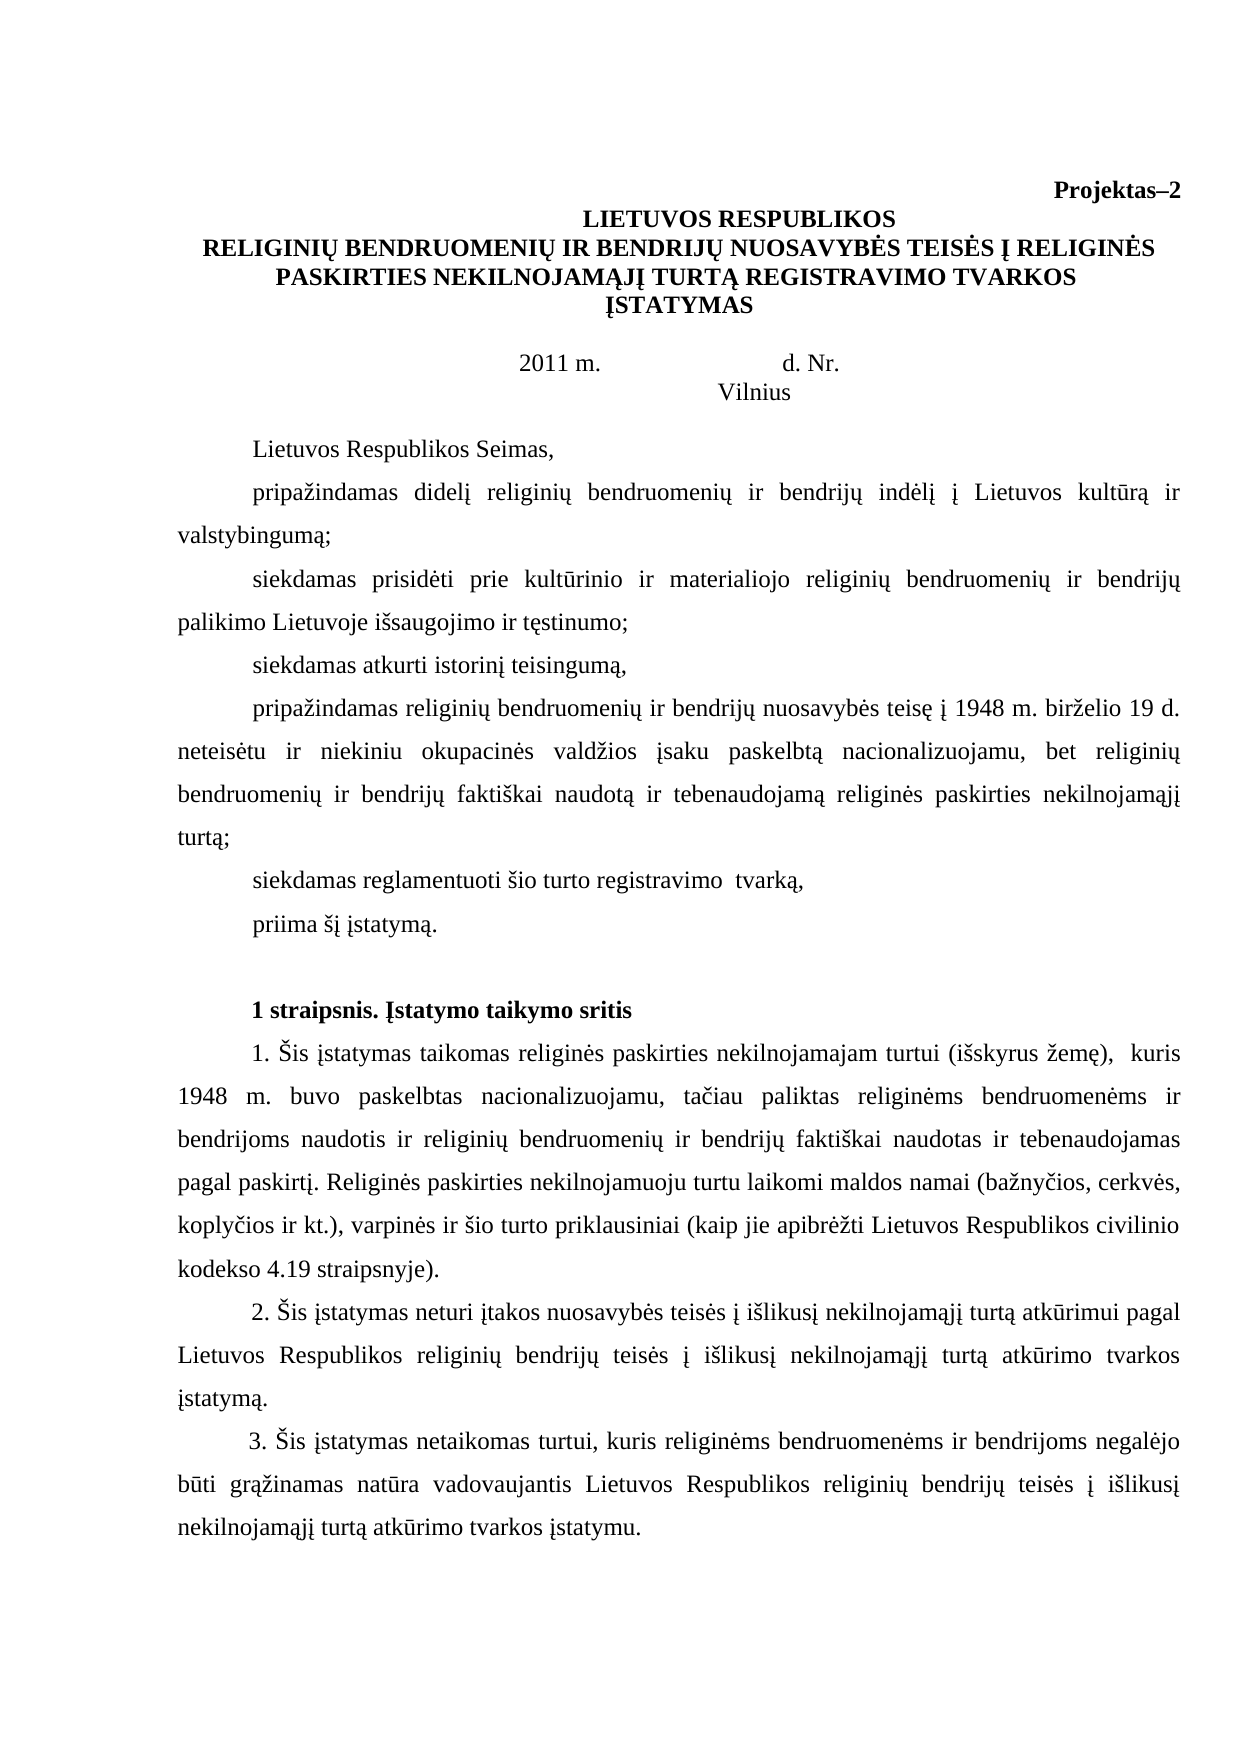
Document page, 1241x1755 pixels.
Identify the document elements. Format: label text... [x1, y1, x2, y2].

text siekdamas reglamentuoti šio turto registravimo tvarką, [177, 866, 1181, 894]
text 1. Šis įstatymas taikomas religinės paskirties nekilnojamajam turtui (išskyrus žemę), kuris 1948 m. buvo paskelbtas nacionalizuojamu, tačiau paliktas religinėms bendruomenėms ir bendrijoms naudotis ir religinių bendruomenių ir bendrijų faktiškai naudotas ir tebenaudojamas pagal paskirtį. Religinės paskirties nekilnojamuoju turtu laikomi maldos namai (bažnyčios, cerkvės, koplyčios ir kt.), varpinės ir šio turto priklausiniai (kaip jie apibrėžti Lietuvos Respublikos civilinio kodekso 4.19 straipsnyje). [177, 1038, 1181, 1282]
text RELIGINIŲ BENDRUOMENIŲ IR BENDRIJŲ NUOSAVYBĖS TEISĖS Į RELIGINĖS PASKIRTIES NEKILNOJAMĄJĮ TURTĄ REGISTRAVIMO TVARKOS [177, 233, 1181, 291]
text 1 straipsnis. Įstatymo taikymo sritis [177, 995, 1181, 1024]
text priima šį įstatymą. [177, 909, 1181, 937]
text siekdamas prisidėti prie kultūrinio ir materialiojo religinių bendruomenių ir bendrijų palikimo Lietuvoje išsaugojimo ir tęstinumo; [177, 564, 1181, 636]
text pripažindamas religinių bendruomenių ir bendrijų nuosavybės teisę į 1948 m. birželio 19 d. neteisėtu ir niekiniu okupacinės valdžios įsaku paskelbtą nacionalizuojamu, bet religinių bendruomenių ir bendrijų faktiškai naudotą ir tebenaudojamą religinės paskirties nekilnojamąjį turtą; [177, 693, 1181, 851]
text 2. Šis įstatymas neturi įtakos nuosavybės teisės į išlikusį nekilnojamąjį turtą atkūrimui pagal Lietuvos Respublikos religinių bendrijų teisės į išlikusį nekilnojamąjį turtą atkūrimo tvarkos įstatymą. [177, 1297, 1181, 1412]
text siekdamas atkurti istorinį teisingumą, [177, 650, 1181, 679]
text pripažindamas didelį religinių bendruomenių ir bendrijų indėlį į Lietuvos kultūrą ir valstybingumą; [177, 477, 1181, 549]
text Projektas–2 [177, 176, 1181, 204]
text 3. Šis įstatymas netaikomas turtui, kuris religinėms bendruomenėms ir bendrijoms negalėjo būti grąžinamas natūra vadovaujantis Lietuvos Respublikos religinių bendrijų teisės į išlikusį nekilnojamąjį turtą atkūrimo tvarkos įstatymu. [177, 1426, 1181, 1541]
text ĮSTATYMAS [177, 291, 1181, 319]
text 2011 m. d. Nr. [177, 348, 1181, 377]
text LIETUVOS RESPUBLIKOS [237, 204, 1181, 233]
text Vilnius [252, 377, 1181, 406]
text Lietuvos Respublikos Seimas, [177, 434, 1181, 463]
